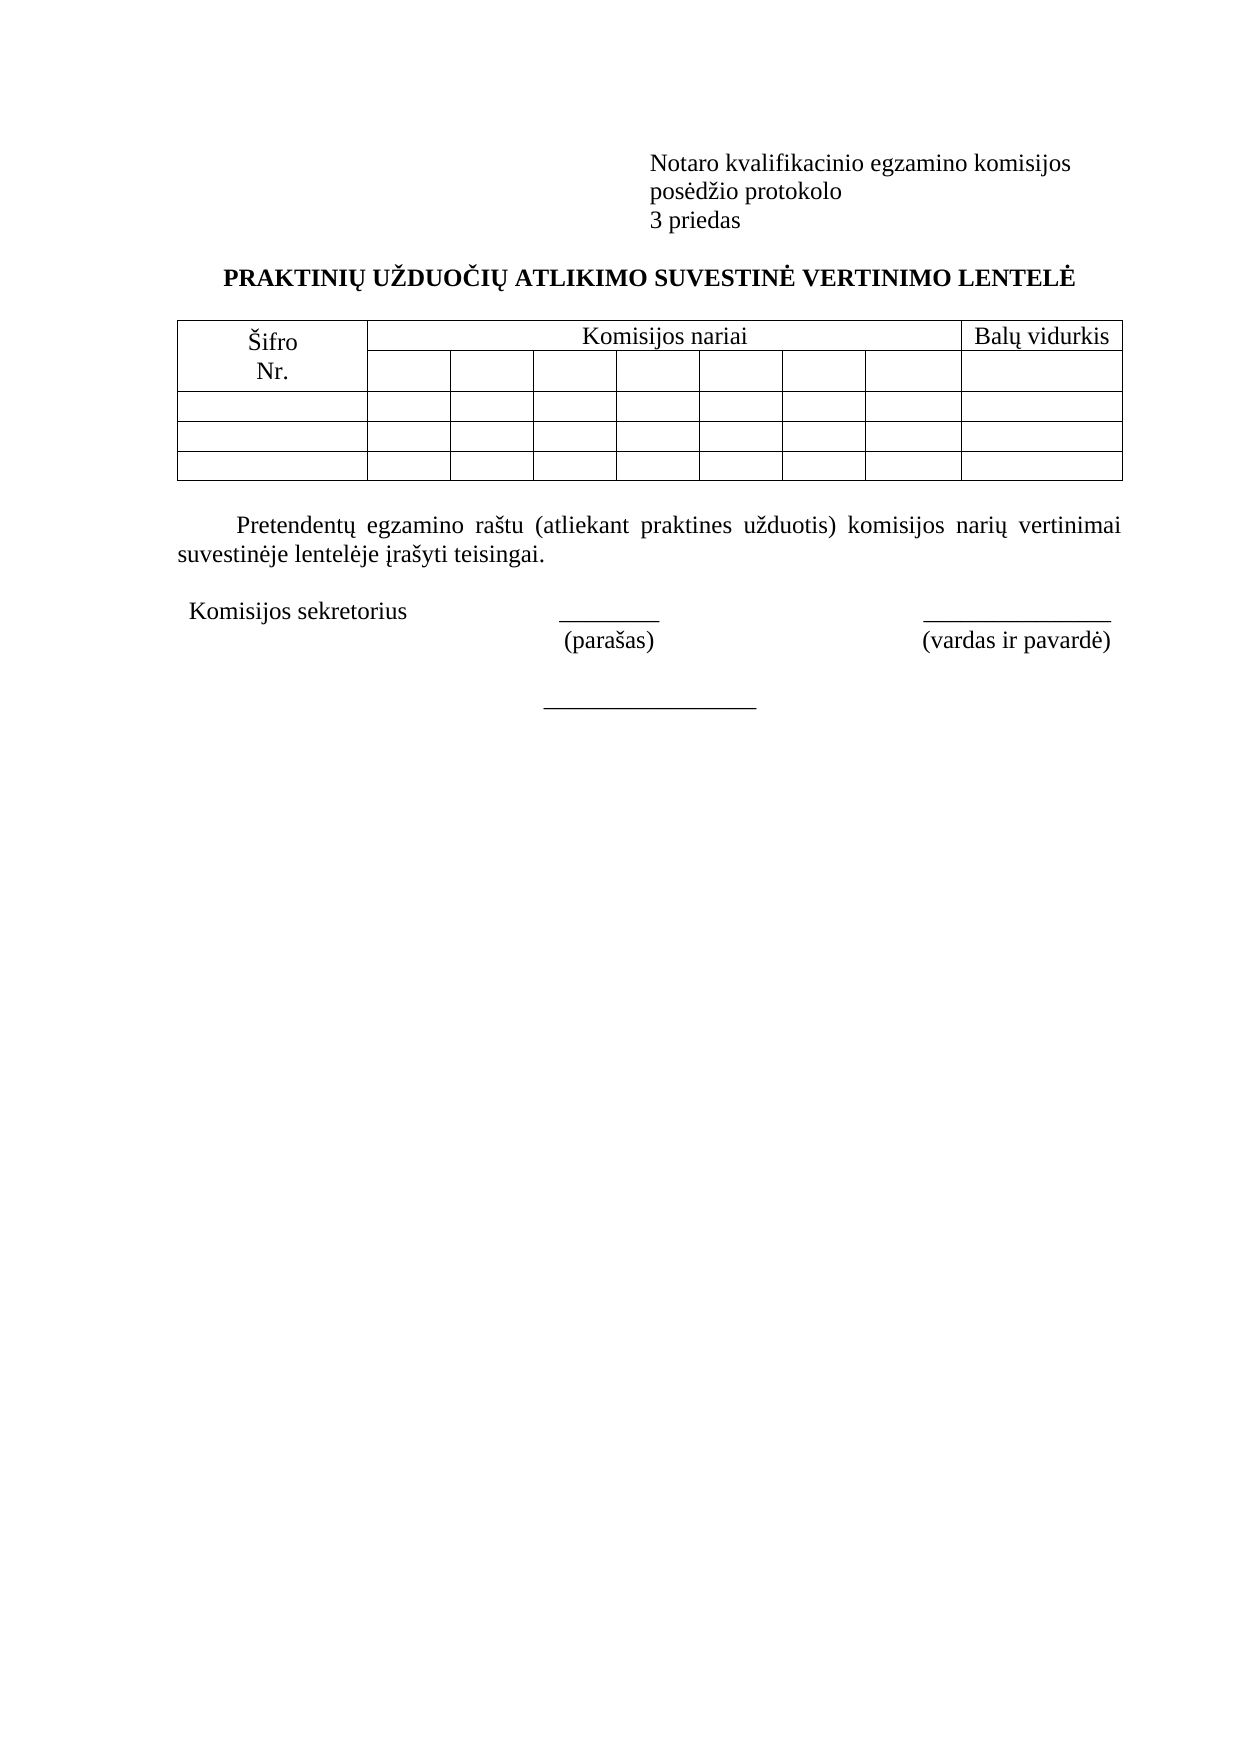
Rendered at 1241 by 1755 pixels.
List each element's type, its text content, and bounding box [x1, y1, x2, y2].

table_cell [368, 392, 450, 421]
table_cell [962, 452, 1122, 480]
table_header Balų vidurkis [962, 321, 1122, 350]
text Notaro kvalifikacinio egzamino komisijos [649, 148, 1122, 176]
table_cell [962, 422, 1122, 451]
table_header Šifro Nr. [178, 321, 367, 391]
table_cell [178, 392, 367, 421]
table_cell [451, 422, 533, 451]
table_cell [368, 351, 450, 391]
table_cell [783, 351, 865, 391]
table_cell [866, 392, 961, 421]
table_cell [617, 392, 699, 421]
table_cell [534, 351, 616, 391]
table_header _______________ (vardas ir pavardė) [726, 596, 1122, 654]
table_cell [451, 351, 533, 391]
table_cell [866, 452, 961, 480]
table_cell [368, 452, 450, 480]
text _________________ [177, 683, 1122, 711]
table_cell [962, 351, 1122, 391]
table_cell [617, 351, 699, 391]
table_cell [700, 422, 782, 451]
table_cell [534, 422, 616, 451]
table_cell [700, 392, 782, 421]
table_cell [451, 452, 533, 480]
table_cell [617, 452, 699, 480]
table_cell [700, 452, 782, 480]
table_cell [700, 351, 782, 391]
table_header ________ (parašas) [492, 596, 726, 654]
table_cell [534, 452, 616, 480]
table_header Komisijos nariai [368, 321, 961, 350]
table_cell [783, 422, 865, 451]
table_cell [783, 392, 865, 421]
table_cell [617, 422, 699, 451]
table_cell [783, 452, 865, 480]
table_cell [866, 351, 961, 391]
table_cell [368, 422, 450, 451]
table_cell [178, 452, 367, 480]
table_cell [451, 392, 533, 421]
table_cell [178, 422, 367, 451]
text Pretendentų egzamino raštu (atliekant praktines užduotis) komisijos narių vertinimai suvestinėje lentelėje įrašyti teisingai. [177, 510, 1122, 568]
text 3 priedas [649, 205, 1122, 234]
table_cell [962, 392, 1122, 421]
text PRAKTINIŲ UŽDUOČIŲ ATLIKIMO SUVESTINĖ VERTINIMO LENTELĖ [177, 263, 1122, 291]
table_cell [866, 422, 961, 451]
table_header Komisijos sekretorius [177, 596, 492, 654]
table_cell [534, 392, 616, 421]
text posėdžio protokolo [649, 176, 1122, 205]
